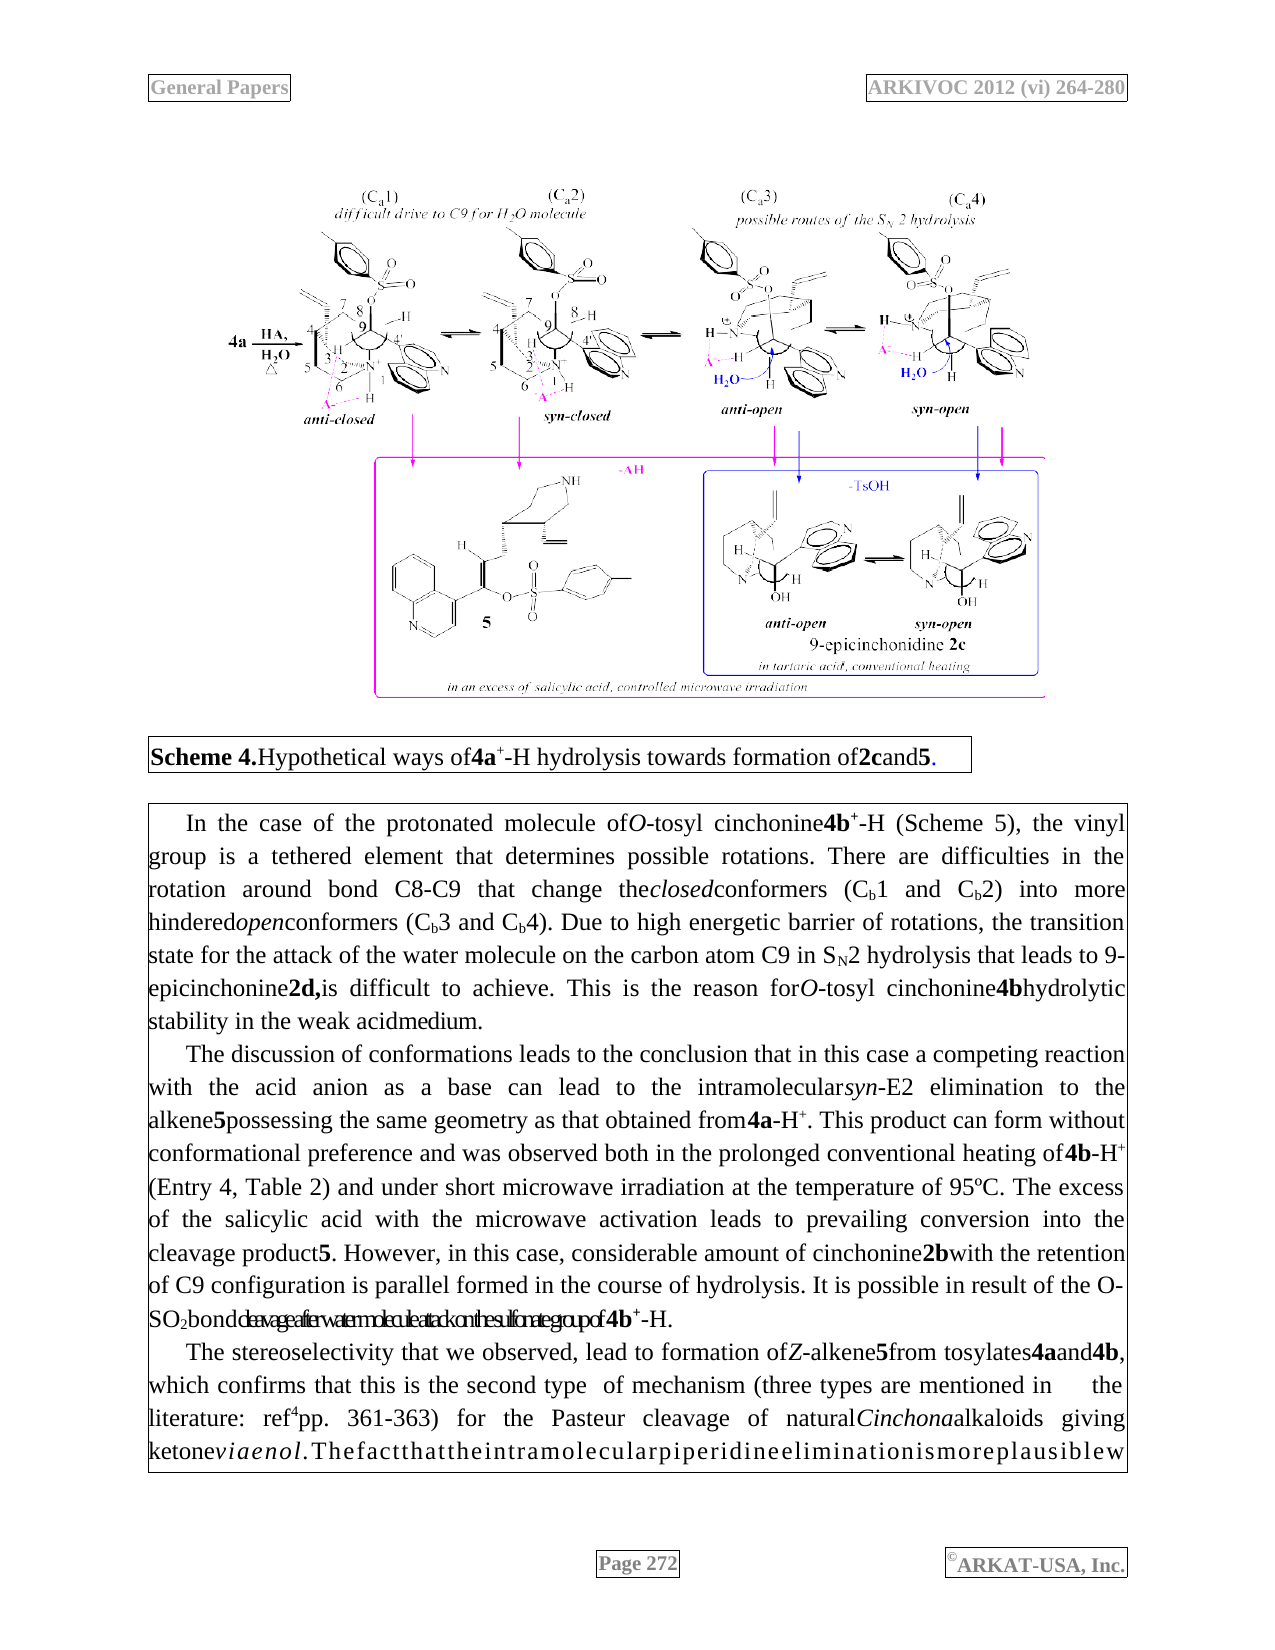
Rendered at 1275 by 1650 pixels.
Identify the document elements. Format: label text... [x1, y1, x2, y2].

text Scheme 4.Hypothetical ways of4a+-H hydrolysis towards formation of2cand5. [150, 742, 971, 770]
text ©ARKAT-USA, Inc. [947, 1548, 1127, 1577]
text The stereoselectivity that we observed, lead to formation ofZ-alkene5from tosylates4aand4b, which confirms that this is the second type of mechanism (three types are mentioned in the literature: ref4pp. 361-363) for the Pasteur cleavage of naturalCinchonaalkaloids giving ketoneviaenol.Thefactthattheintramolecularpiperidineeliminationismoreplausiblewhen [149, 1337, 1125, 1472]
text Page 272 [598, 1551, 679, 1575]
text ARKIVOC 2012 (vi) 264-280 [868, 75, 1127, 99]
text In the case of the protonated molecule ofO-tosyl cinchonine4b+-H (Scheme 5), the vinyl group is a tethered element that determines possible rotations. There are difficulties in the rotation around bond C8-C9 that change theclosedconformers (Cb1 and Cb2) into more hinderedopenconformers (Cb3 and Cb4). Due to high energetic barrier of rotations, the transition state for the attack of the water molecule on the carbon atom C9 in SN2 hydrolysis that leads to 9- epicinchonine2d,is difficult to achieve. This is the reason forO-tosyl cinchonine4bhydrolytic stability in the weak acidmedium. [149, 808, 1126, 1035]
text General Papers [150, 75, 290, 99]
picture [228, 189, 1046, 698]
text The discussion of conformations leads to the conclusion that in this case a competing reaction with the acid anion as a base can lead to the intramolecularsyn-E2 elimination to the alkene5possessing the same geometry as that obtained from4a-H+. This product can form without conformational preference and was observed both in the prolonged conventional heating of4b-H+(Entry 4, Table 2) and under short microwave irradiation at the temperature of 95ºC. The excess of the salicylic acid with the microwave activation leads to prevailing conversion into the cleavage product5. However, in this case, considerable amount of cinchonine2bwith the retention of C9 configuration is parallel formed in the course of hydrolysis. It is possible in result of the O-SO2bondcleavage after water molecule attack on the sulfonate group of4b+-H. [149, 1039, 1126, 1332]
